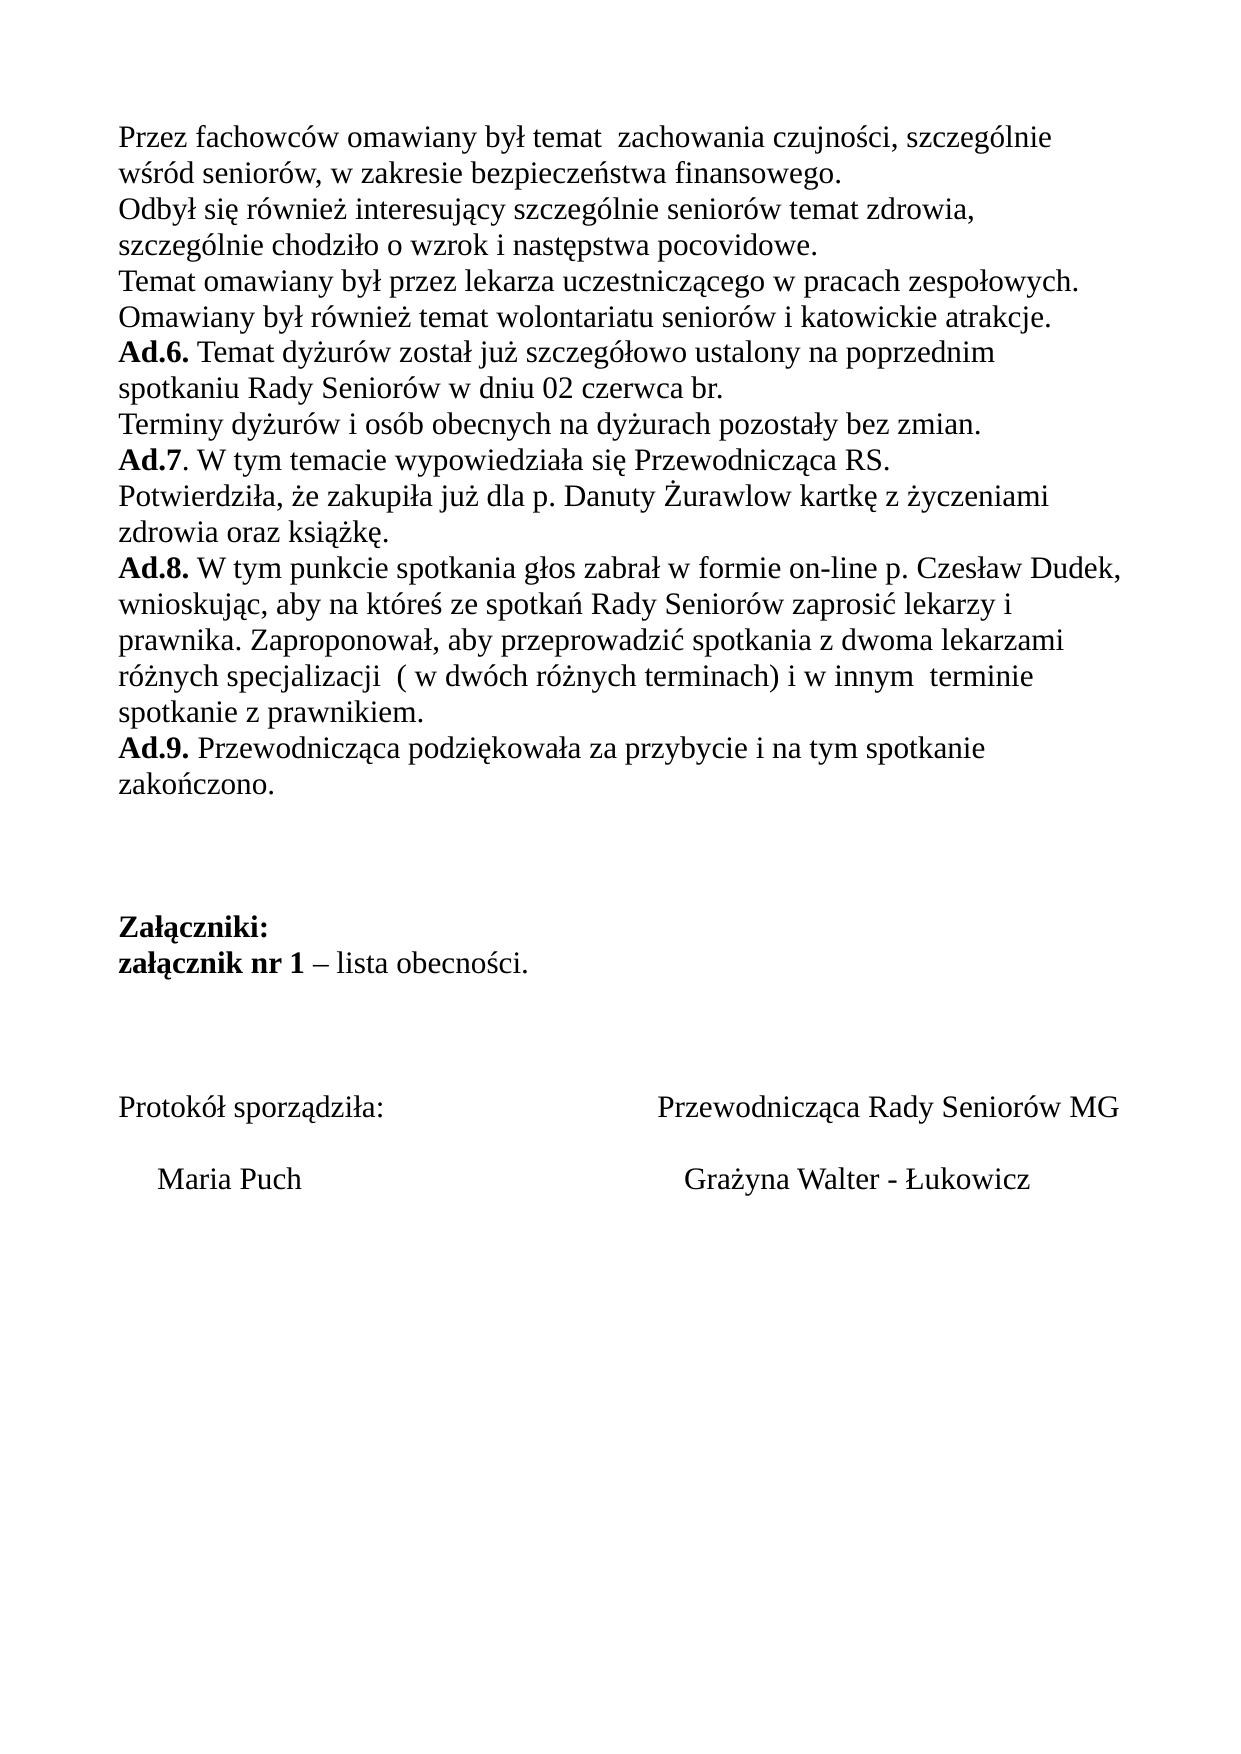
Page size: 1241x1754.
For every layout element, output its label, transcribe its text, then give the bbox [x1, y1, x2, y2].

text Załączniki: [118, 909, 1122, 945]
text Ad.7. W tym temacie wypowiedziała się Przewodnicząca RS. [118, 442, 1122, 477]
text Ad.8. W tym punkcie spotkania głos zabrał w formie on-line p. Czesław Dudek, wnioskując, aby na któreś ze spotkań Rady Seniorów zaprosić lekarzy i prawnika. Zaproponował, aby przeprowadzić spotkania z dwoma lekarzami różnych specjalizacji ( w dwóch różnych terminach) i w innym terminie spotkanie z prawnikiem. [118, 549, 1122, 729]
text Terminy dyżurów i osób obecnych na dyżurach pozostały bez zmian. [118, 406, 1122, 442]
text Ad.9. Przewodnicząca podziękowała za przybycie i na tym spotkanie zakończono. [118, 729, 1122, 801]
text Omawiany był również temat wolontariatu seniorów i katowickie atrakcje. [118, 298, 1122, 334]
text Odbył się również interesujący szczególnie seniorów temat zdrowia, szczególnie chodziło o wzrok i następstwa pocovidowe. [118, 190, 1122, 262]
text Maria Puch Grażyna Walter - Łukowicz [118, 1160, 1122, 1196]
text Temat omawiany był przez lekarza uczestniczącego w pracach zespołowych. [118, 262, 1122, 298]
text Protokół sporządziła: Przewodnicząca Rady Seniorów MG [118, 1088, 1122, 1124]
text załącznik nr 1 – lista obecności. [118, 945, 1122, 981]
text Przez fachowców omawiany był temat zachowania czujności, szczególnie wśród seniorów, w zakresie bezpieczeństwa finansowego. [118, 118, 1122, 190]
text Ad.6. Temat dyżurów został już szczegółowo ustalony na poprzednim spotkaniu Rady Seniorów w dniu 02 czerwca br. [118, 334, 1122, 406]
text Potwierdziła, że zakupiła już dla p. Danuty Żurawlow kartkę z życzeniami zdrowia oraz książkę. [118, 477, 1122, 549]
